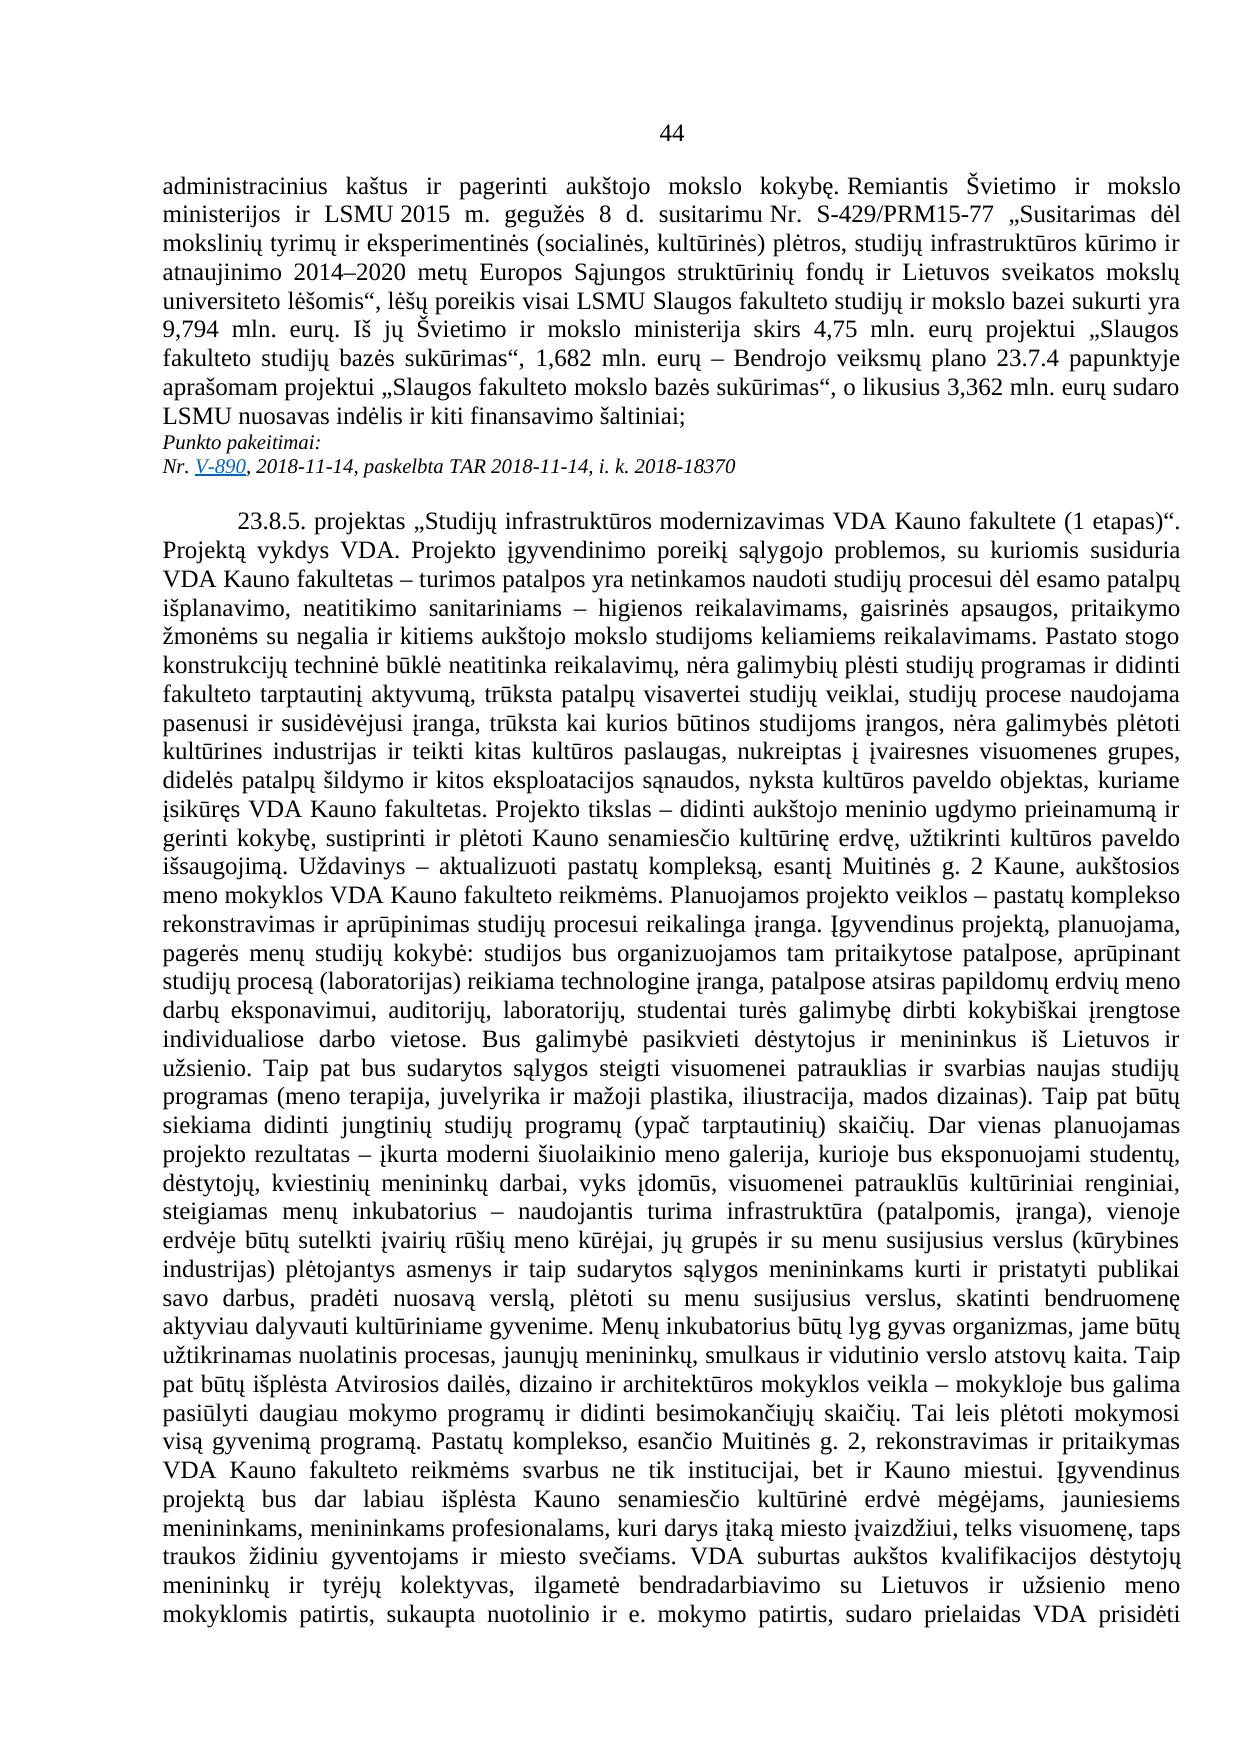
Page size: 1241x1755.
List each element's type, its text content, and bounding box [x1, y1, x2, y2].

text Punkto pakeitimai: [162, 429, 1181, 454]
text Nr. V-890, 2018-11-14, paskelbta TAR 2018-11-14, i. k. 2018-18370 [162, 454, 1181, 478]
text administracinius kaštus ir pagerinti aukštojo mokslo kokybę. Remiantis Švietimo ir mokslo ministerijos ir LSMU 2015 m. gegužės 8 d. susitarimu Nr. S-429/PRM15-77 „Susitarimas dėl mokslinių tyrimų ir eksperimentinės (socialinės, kultūrinės) plėtros, studijų infrastruktūros kūrimo ir atnaujinimo 2014–2020 metų Europos Sąjungos struktūrinių fondų ir Lietuvos sveikatos mokslų universiteto lėšomis“, lėšų poreikis visai LSMU Slaugos fakulteto studijų ir mokslo bazei sukurti yra 9,794 mln. eurų. Iš jų Švietimo ir mokslo ministerija skirs 4,75 mln. eurų projektui „Slaugos fakulteto studijų bazės sukūrimas“, 1,682 mln. eurų – Bendrojo veiksmų plano 23.7.4 papunktyje aprašomam projektui „Slaugos fakulteto mokslo bazės sukūrimas“, o likusius 3,362 mln. eurų sudaro LSMU nuosavas indėlis ir kiti finansavimo šaltiniai; [162, 171, 1181, 429]
text 23.8.5. projektas „Studijų infrastruktūros modernizavimas VDA Kauno fakultete (1 etapas)“. Projektą vykdys VDA. Projekto įgyvendinimo poreikį sąlygojo problemos, su kuriomis susiduria VDA Kauno fakultetas – turimos patalpos yra netinkamos naudoti studijų procesui dėl esamo patalpų išplanavimo, neatitikimo sanitariniams – higienos reikalavimams, gaisrinės apsaugos, pritaikymo žmonėms su negalia ir kitiems aukštojo mokslo studijoms keliamiems reikalavimams. Pastato stogo konstrukcijų techninė būklė neatitinka reikalavimų, nėra galimybių plėsti studijų programas ir didinti fakulteto tarptautinį aktyvumą, trūksta patalpų visavertei studijų veiklai, studijų procese naudojama pasenusi ir susidėvėjusi įranga, trūksta kai kurios būtinos studijoms įrangos, nėra galimybės plėtoti kultūrines industrijas ir teikti kitas kultūros paslaugas, nukreiptas į įvairesnes visuomenes grupes, didelės patalpų šildymo ir kitos eksploatacijos sąnaudos, nyksta kultūros paveldo objektas, kuriame įsikūręs VDA Kauno fakultetas. Projekto tikslas – didinti aukštojo meninio ugdymo prieinamumą ir gerinti kokybę, sustiprinti ir plėtoti Kauno senamiesčio kultūrinę erdvę, užtikrinti kultūros paveldo išsaugojimą. Uždavinys – aktualizuoti pastatų kompleksą, esantį Muitinės g. 2 Kaune, aukštosios meno mokyklos VDA Kauno fakulteto reikmėms. Planuojamos projekto veiklos – pastatų komplekso rekonstravimas ir aprūpinimas studijų procesui reikalinga įranga. Įgyvendinus projektą, planuojama, pagerės menų studijų kokybė: studijos bus organizuojamos tam pritaikytose patalpose, aprūpinant studijų procesą (laboratorijas) reikiama technologine įranga, patalpose atsiras papildomų erdvių meno darbų eksponavimui, auditorijų, laboratorijų, studentai turės galimybę dirbti kokybiškai įrengtose individualiose darbo vietose. Bus galimybė pasikvieti dėstytojus ir menininkus iš Lietuvos ir užsienio. Taip pat bus sudarytos sąlygos steigti visuomenei patrauklias ir svarbias naujas studijų programas (meno terapija, juvelyrika ir mažoji plastika, iliustracija, mados dizainas). Taip pat būtų siekiama didinti jungtinių studijų programų (ypač tarptautinių) skaičių. Dar vienas planuojamas projekto rezultatas – įkurta moderni šiuolaikinio meno galerija, kurioje bus eksponuojami studentų, dėstytojų, kviestinių menininkų darbai, vyks įdomūs, visuomenei patrauklūs kultūriniai renginiai, steigiamas menų inkubatorius – naudojantis turima infrastruktūra (patalpomis, įranga), vienoje erdvėje būtų sutelkti įvairių rūšių meno kūrėjai, jų grupės ir su menu susijusius verslus (kūrybines industrijas) plėtojantys asmenys ir taip sudarytos sąlygos menininkams kurti ir pristatyti publikai savo darbus, pradėti nuosavą verslą, plėtoti su menu susijusius verslus, skatinti bendruomenę aktyviau dalyvauti kultūriniame gyvenime. Menų inkubatorius būtų lyg gyvas organizmas, jame būtų užtikrinamas nuolatinis procesas, jaunųjų menininkų, smulkaus ir vidutinio verslo atstovų kaita. Taip pat būtų išplėsta Atvirosios dailės, dizaino ir architektūros mokyklos veikla – mokykloje bus galima pasiūlyti daugiau mokymo programų ir didinti besimokančiųjų skaičių. Tai leis plėtoti mokymosi visą gyvenimą programą. Pastatų komplekso, esančio Muitinės g. 2, rekonstravimas ir pritaikymas VDA Kauno fakulteto reikmėms svarbus ne tik institucijai, bet ir Kauno miestui. Įgyvendinus projektą bus dar labiau išplėsta Kauno senamiesčio kultūrinė erdvė mėgėjams, jauniesiems menininkams, menininkams profesionalams, kuri darys įtaką miesto įvaizdžiui, telks visuomenę, taps traukos židiniu gyventojams ir miesto svečiams. VDA suburtas aukštos kvalifikacijos dėstytojų menininkų ir tyrėjų kolektyvas, ilgametė bendradarbiavimo su Lietuvos ir užsienio meno mokyklomis patirtis, sukaupta nuotolinio ir e. mokymo patirtis, sudaro prielaidas VDA prisidėti [162, 506, 1181, 1628]
